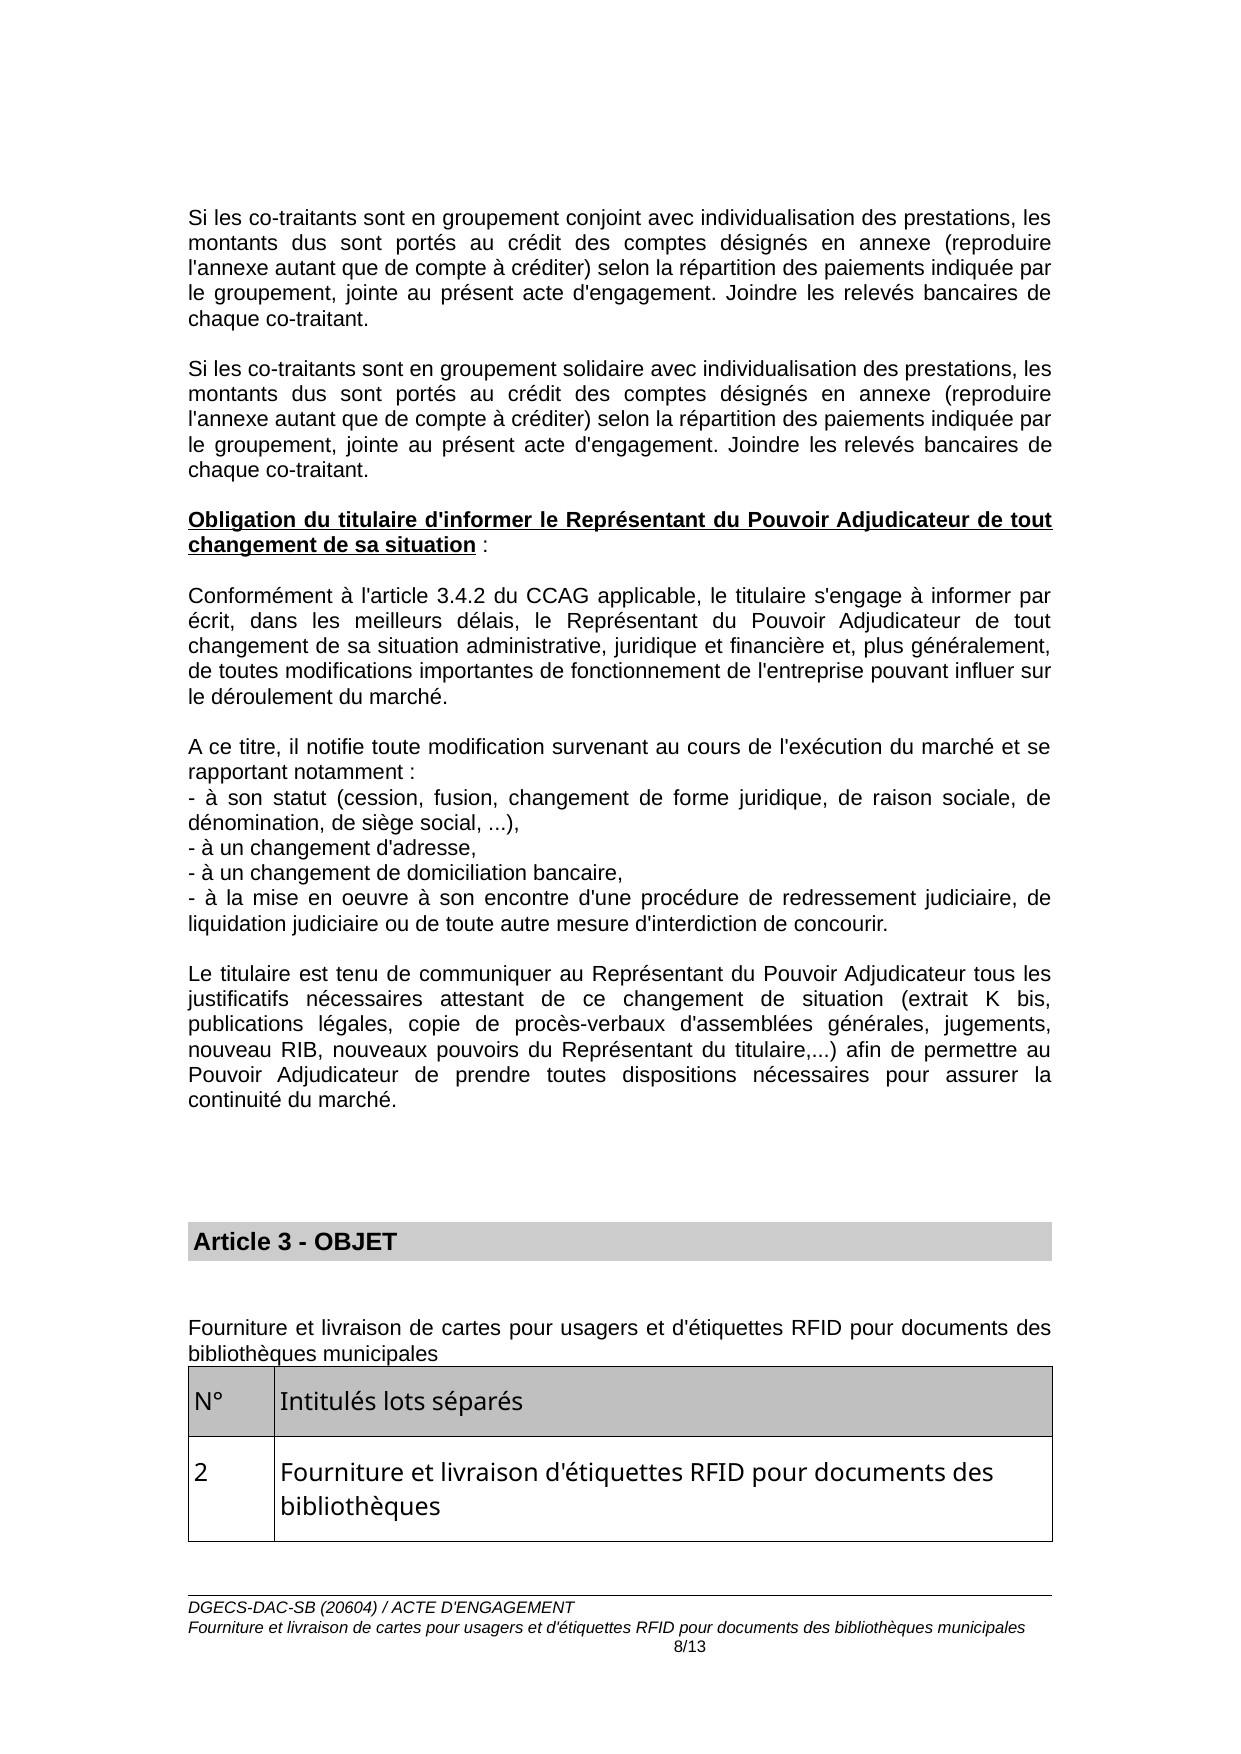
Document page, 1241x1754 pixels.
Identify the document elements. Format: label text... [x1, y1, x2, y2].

table_header Intitulés lots séparés [275, 1367, 1052, 1436]
table_header N° [189, 1367, 274, 1436]
text Conformément à l'article 3.4.2 du CCAG applicable, le titulaire s'engage à informer par écrit, dans les meilleurs délais, le Représentant du Pouvoir Adjudicateur de tout changement de sa situation administrative, juridique et financière et, plus généralement, de toutes modifications importantes de fonctionnement de l'entreprise pouvant influer sur le déroulement du marché. [188, 583, 1052, 709]
text Si les co-traitants sont en groupement conjoint avec individualisation des prestations, les montants dus sont portés au crédit des comptes désignés en annexe (reproduire l'annexe autant que de compte à créditer) selon la répartition des paiements indiquée par le groupement, jointe au présent acte d'engagement. Joindre les relevés bancaires de chaque co-traitant. [188, 204, 1052, 331]
text Fourniture et livraison de cartes pour usagers et d'étiquettes RFID pour documents des bibliothèques municipales [188, 1315, 1052, 1366]
table_cell Fourniture et livraison d'étiquettes RFID pour documents des bibliothèques [275, 1437, 1052, 1541]
text A ce titre, il notifie toute modification survenant au cours de l'exécution du marché et se rapportant notamment : [188, 734, 1052, 784]
text - à la mise en oeuvre à son encontre d'une procédure de redressement judiciaire, de liquidation judiciaire ou de toute autre mesure d'interdiction de concourir. [188, 885, 1052, 936]
text - à un changement d'adresse, [188, 835, 1052, 860]
text - à son statut (cession, fusion, changement de forme juridique, de raison sociale, de dénomination, de siège social, ...), [188, 784, 1052, 835]
text Le titulaire est tenu de communiquer au Représentant du Pouvoir Adjudicateur tous les justificatifs nécessaires attestant de ce changement de situation (extrait K bis, publications légales, copie de procès-verbaux d'assemblées générales, jugements, nouveau RIB, nouveaux pouvoirs du Représentant du titulaire,...) afin de permettre au Pouvoir Adjudicateur de prendre toutes dispositions nécessaires pour assurer la continuité du marché. [188, 961, 1052, 1112]
text Si les co-traitants sont en groupement solidaire avec individualisation des prestations, les montants dus sont portés au crédit des comptes désignés en annexe (reproduire l'annexe autant que de compte à créditer) selon la répartition des paiements indiquée par le groupement, jointe au présent acte d'engagement. Joindre les relevés bancaires de chaque co-traitant. [188, 356, 1052, 482]
text - à un changement de domiciliation bancaire, [188, 860, 1052, 885]
text changement de sa situation : [188, 530, 1052, 557]
table_cell 2 [189, 1437, 274, 1541]
subtitle OBJET [190, 1224, 1050, 1258]
text Obligation du titulaire d'informer le Représentant du Pouvoir Adjudicateur de tout [188, 507, 1052, 529]
